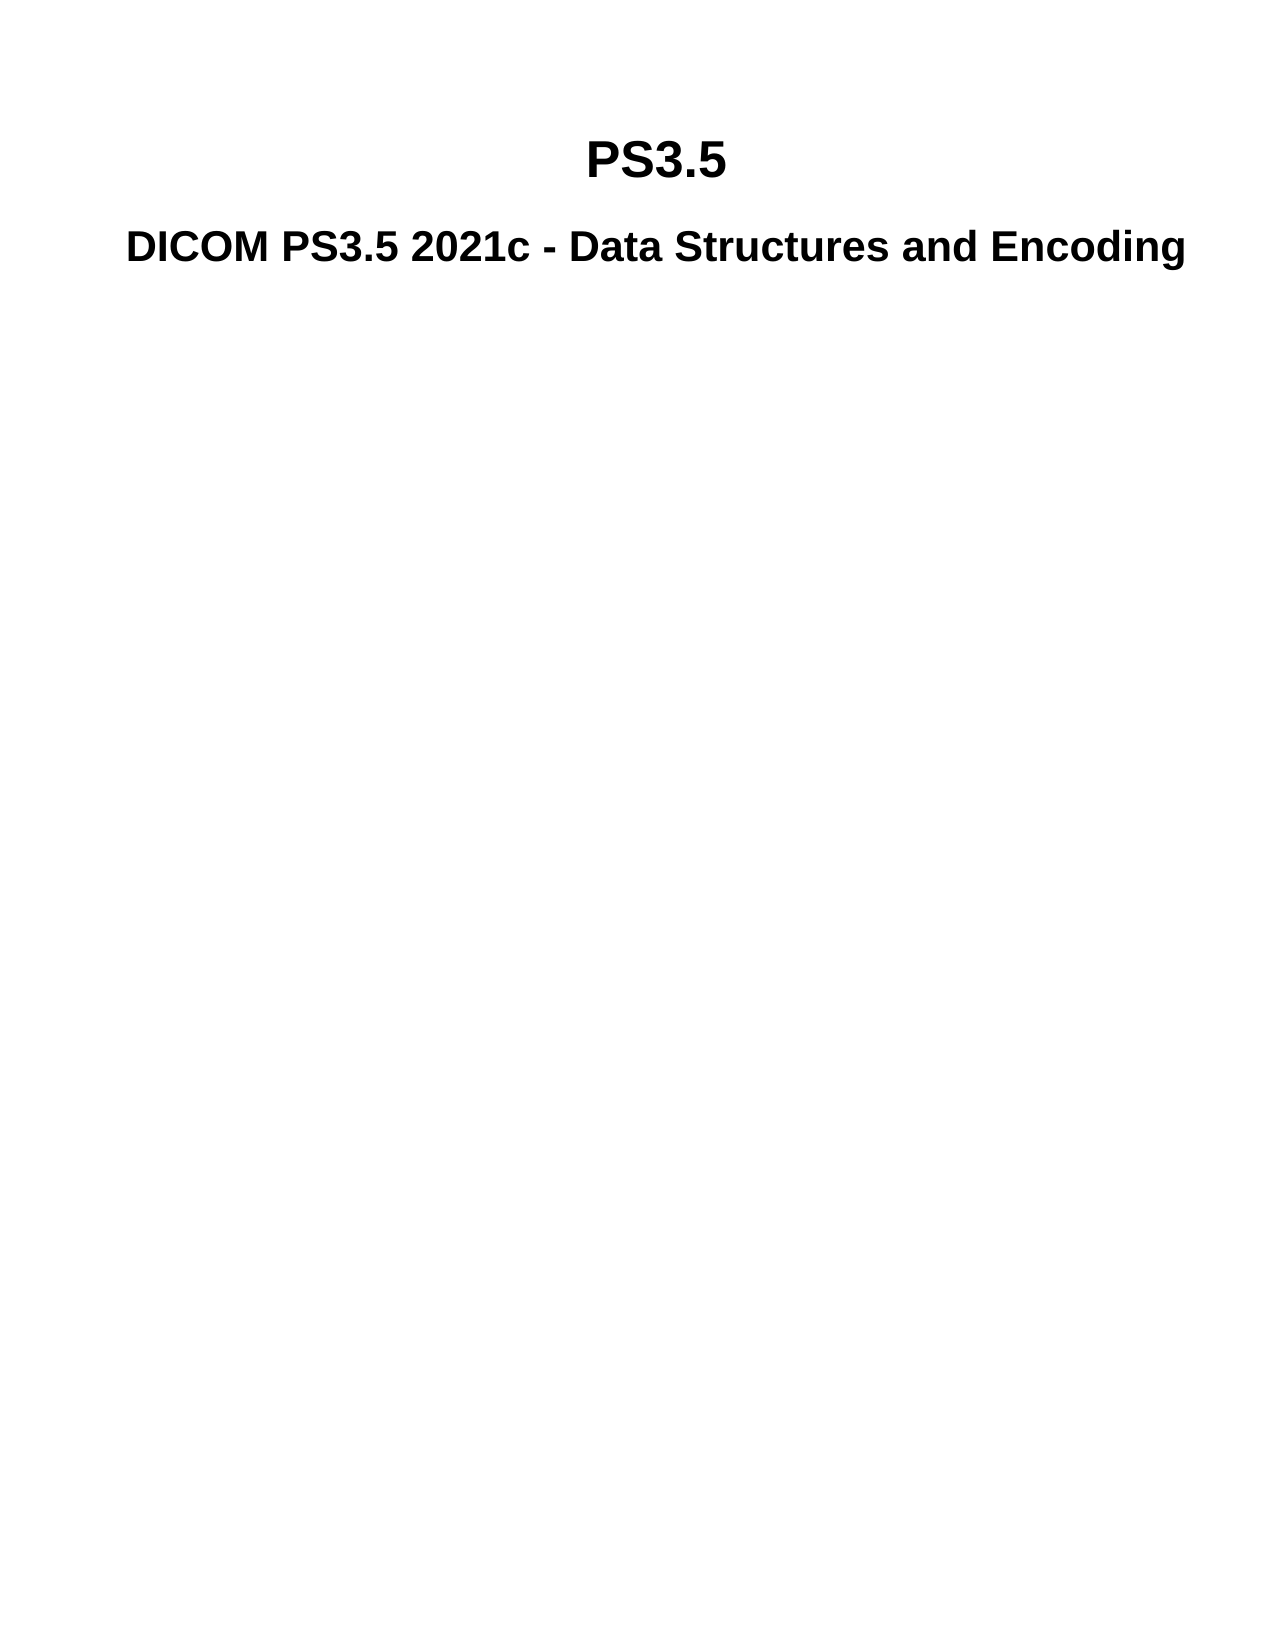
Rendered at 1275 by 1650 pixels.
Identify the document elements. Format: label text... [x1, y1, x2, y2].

text DICOM PS3.5 2021c - Data Structures and Encoding [112, 221, 1200, 271]
text PS3.5 [112, 129, 1200, 188]
